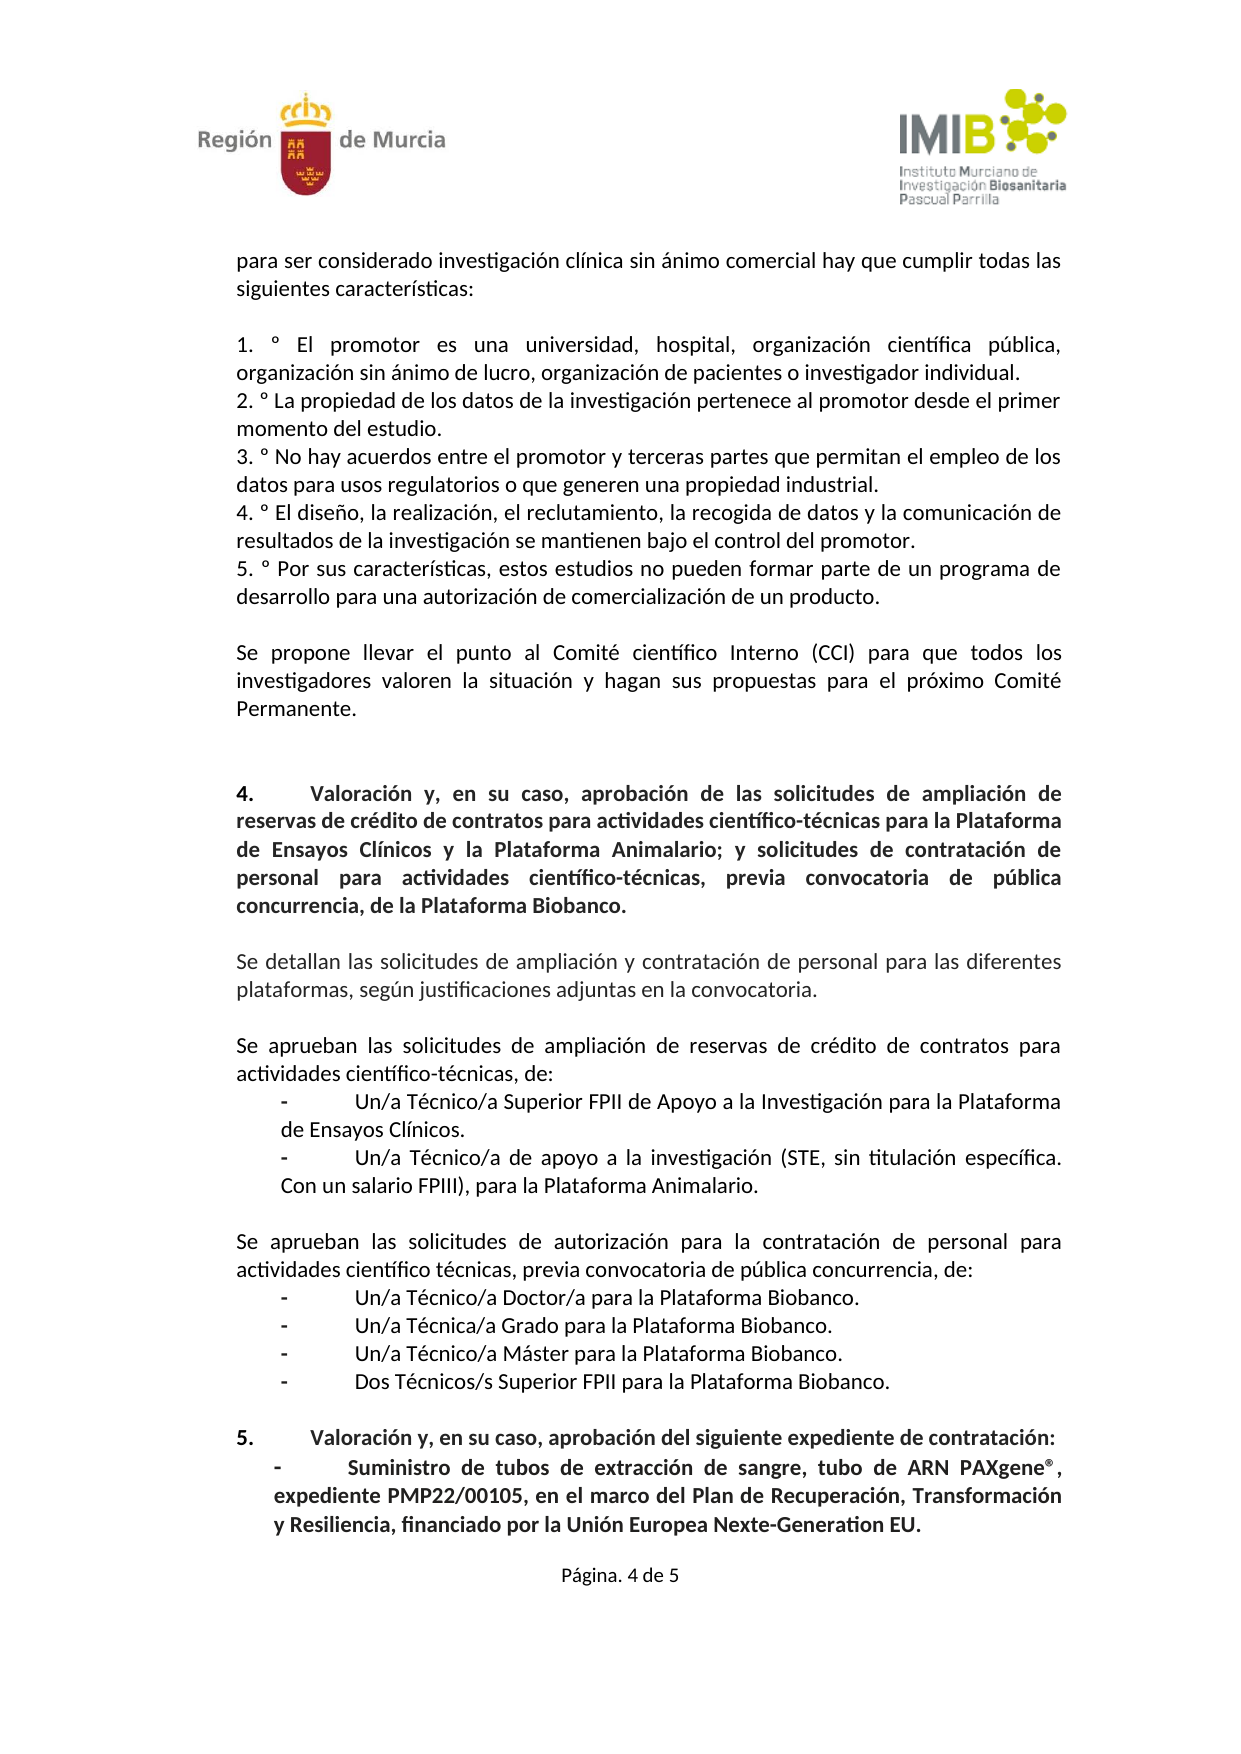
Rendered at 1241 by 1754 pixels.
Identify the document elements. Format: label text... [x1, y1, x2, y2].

text 4. º El diseño, la realización, el reclutamiento, la recogida de datos y la comunicación de resultados de la investigación se mantienen bajo el control del promotor. [236, 498, 1063, 554]
list Valoración y, en su caso, aprobación del siguiente expediente de contratación: [236, 1423, 1063, 1451]
list Valoración y, en su caso, aprobación de las solicitudes de ampliación de reservas de crédito de contratos para actividades científico-técnicas para la Plataforma de Ensayos Clínicos y la Plataforma Animalario; y solicitudes de contratación de personal para actividades científico-técnicas, previa convocatoria de pública concurrencia, de la Plataforma Biobanco. [236, 779, 1063, 919]
text Se propone llevar el punto al Comité científico Interno (CCI) para que todos los investigadores valoren la situación y hagan sus propuestas para el próximo Comité Permanente. [236, 638, 1063, 723]
list Un/a Técnico/a Superior FPII de Apoyo a la Investigación para la Plataforma de Ensayos Clínicos. [281, 1087, 1063, 1143]
text Se aprueban las solicitudes de ampliación de reservas de crédito de contratos para actividades científico-técnicas, de: [236, 1031, 1063, 1087]
list Un/a Técnico/a Doctor/a para la Plataforma Biobanco. [281, 1283, 1063, 1311]
text 1. º El promotor es una universidad, hospital, organización científica pública, organización sin ánimo de lucro, organización de pacientes o investigador individual. [236, 330, 1063, 386]
list Se aprueban las solicitudes de autorización para la contratación de personal para actividades científico técnicas, previa convocatoria de pública concurrencia, de: [236, 1227, 1063, 1283]
list Un/a Técnico/a de apoyo a la investigación (STE, sin titulación específica. Con un salario FPIII), para la Plataforma Animalario. [281, 1143, 1063, 1199]
text 2. º La propiedad de los datos de la investigación pertenece al promotor desde el primer momento del estudio. [236, 386, 1063, 442]
text Se detallan las solicitudes de ampliación y contratación de personal para las diferentes plataformas, según justificaciones adjuntas en la convocatoria. [236, 947, 1063, 1003]
text para ser considerado investigación clínica sin ánimo comercial hay que cumplir todas las siguientes características: [236, 246, 1063, 302]
list Un/a Técnico/a Máster para la Plataforma Biobanco. [281, 1339, 1063, 1367]
text 3. º No hay acuerdos entre el promotor y terceras partes que permitan el empleo de los datos para usos regulatorios o que generen una propiedad industrial. [236, 442, 1063, 498]
text 5. º Por sus características, estos estudios no pueden formar parte de un programa de desarrollo para una autorización de comercialización de un producto. [236, 554, 1063, 611]
list Un/a Técnica/a Grado para la Plataforma Biobanco. [281, 1311, 1063, 1339]
list Suministro de tubos de extracción de sangre, tubo de ARN PAXgene®, expediente PMP22/00105, en el marco del Plan de Recuperación, Transformación y Resiliencia, financiado por la Unión Europea Nexte-Generation EU. [274, 1451, 1063, 1538]
list Dos Técnicos/s Superior FPII para la Plataforma Biobanco. [281, 1367, 1063, 1395]
